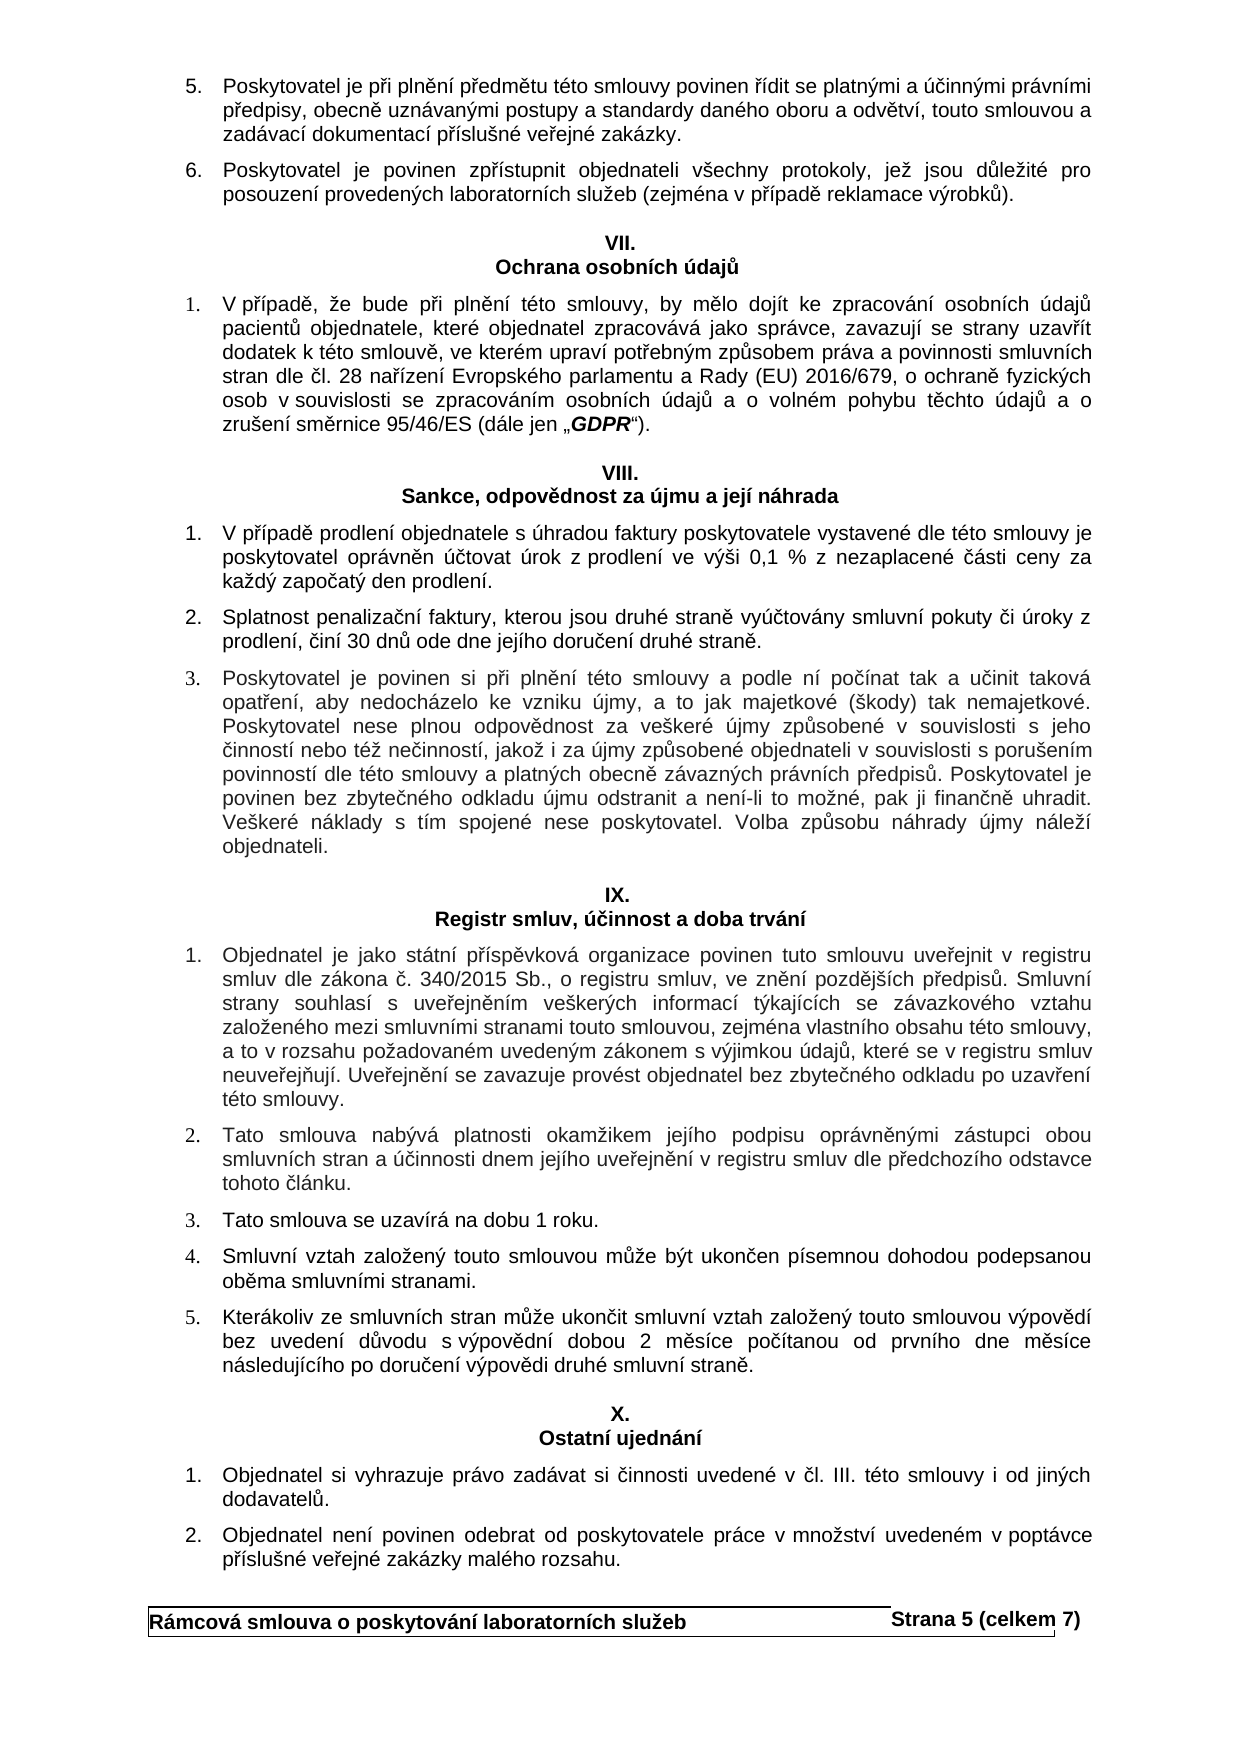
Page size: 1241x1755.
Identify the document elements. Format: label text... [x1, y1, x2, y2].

list Objednatel není povinen odebrat od poskytovatele práce v množství uvedeném v poptávce příslušné veřejné zakázky malého rozsahu. [185, 1523, 1093, 1571]
list Splatnost penalizační faktury, kterou jsou druhé straně vyúčtovány smluvní pokuty či úroky z prodlení, činí 30 dnů ode dne jejího doručení druhé straně. [185, 605, 1093, 653]
list Smluvní vztah založený touto smlouvou může být ukončen písemnou dohodou podepsanou oběma smluvními stranami. [185, 1244, 1093, 1292]
list V případě prodlení objednatele s úhradou faktury poskytovatele vystavené dle této smlouvy je poskytovatel oprávněn účtovat úrok z prodlení ve výši 0,1 % z nezaplacené části ceny za každý započatý den prodlení. [185, 521, 1093, 593]
text Ochrana osobních údajů [148, 255, 1093, 279]
text VIII. [148, 460, 1093, 484]
list Tato smlouva se uzavírá na dobu 1 roku. [185, 1208, 1093, 1232]
list Kterákoliv ze smluvních stran může ukončit smluvní vztah založený touto smlouvou výpovědí bez uvedení důvodu s výpovědní dobou 2 měsíce počítanou od prvního dne měsíce následujícího po doručení výpovědi druhé smluvní straně. [185, 1305, 1093, 1377]
text IX. [148, 882, 1093, 906]
list V případě, že bude při plnění této smlouvy, by mělo dojít ke zpracování osobních údajů pacientů objednatele, které objednatel zpracovává jako správce, zavazují se strany uzavřít dodatek k této smlouvě, ve kterém upraví potřebným způsobem práva a povinnosti smluvních stran dle čl. 28 nařízení Evropského parlamentu a Rady (EU) 2016/679, o ochraně fyzických osob v souvislosti se zpracováním osobních údajů a o volném pohybu těchto údajů a o zrušení směrnice 95/46/ES (dále jen „GDPR“). [185, 291, 1093, 435]
list Tato smlouva nabývá platnosti okamžikem jejího podpisu oprávněnými zástupci obou smluvních stran a účinnosti dnem jejího uveřejnění v registru smluv dle předchozího odstavce tohoto článku. [185, 1123, 1093, 1195]
list Poskytovatel je povinen si při plnění této smlouvy a podle ní počínat tak a učinit taková opatření, aby nedocházelo ke vzniku újmy, a to jak majetkové (škody) tak nemajetkové. Poskytovatel nese plnou odpovědnost za veškeré újmy způsobené v souvislosti s jeho činností nebo též nečinností, jakož i za újmy způsobené objednateli v souvislosti s porušením povinností dle této smlouvy a platných obecně závazných právních předpisů. Poskytovatel je povinen bez zbytečného odkladu újmu odstranit a není-li to možné, pak ji finančně uhradit. Veškeré náklady s tím spojené nese poskytovatel. Volba způsobu náhrady újmy náleží objednateli. [185, 666, 1093, 857]
list Poskytovatel je povinen zpřístupnit objednateli všechny protokoly, jež jsou důležité pro posouzení provedených laboratorních služeb (zejména v případě reklamace výrobků). [185, 158, 1093, 206]
list Objednatel si vyhrazuje právo zadávat si činnosti uvedené v čl. III. této smlouvy i od jiných dodavatelů. [185, 1462, 1093, 1510]
subtitle Sankce, odpovědnost za újmu a její náhrada [148, 484, 1093, 508]
text VII. [148, 231, 1093, 255]
text Registr smluv, účinnost a doba trvání [148, 906, 1093, 930]
text X. [148, 1402, 1093, 1426]
list Poskytovatel je při plnění předmětu této smlouvy povinen řídit se platnými a účinnými právními předpisy, obecně uznávanými postupy a standardy daného oboru a odvětví, touto smlouvou a zadávací dokumentací příslušné veřejné zakázky. [185, 74, 1093, 146]
list Objednatel je jako státní příspěvková organizace povinen tuto smlouvu uveřejnit v registru smluv dle zákona č. 340/2015 Sb., o registru smluv, ve znění pozdějších předpisů. Smluvní strany souhlasí s uveřejněním veškerých informací týkajících se závazkového vztahu založeného mezi smluvními stranami touto smlouvou, zejména vlastního obsahu této smlouvy, a to v rozsahu požadovaném uvedeným zákonem s výjimkou údajů, které se v registru smluv neuveřejňují. Uveřejnění se zavazuje provést objednatel bez zbytečného odkladu po uzavření této smlouvy. [185, 943, 1093, 1111]
text Ostatní ujednání [148, 1426, 1093, 1450]
